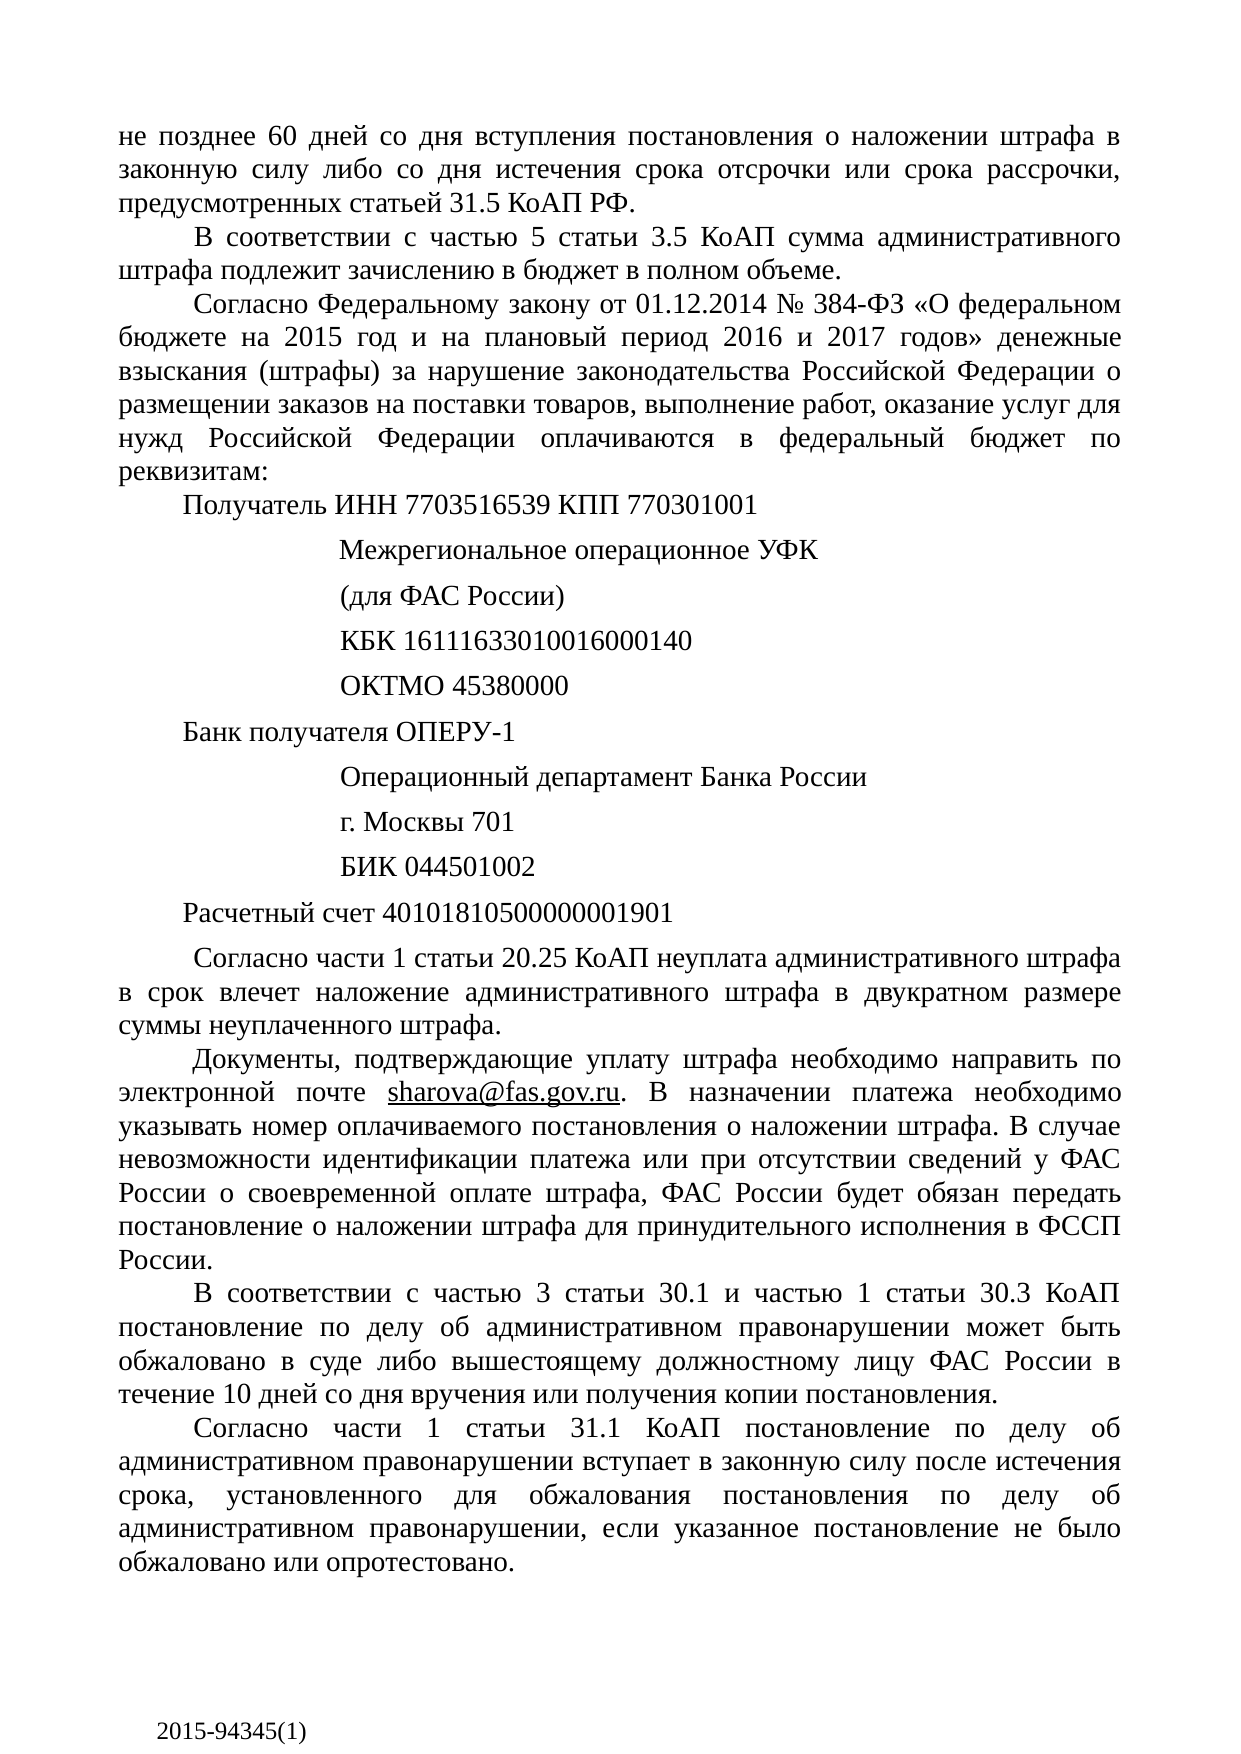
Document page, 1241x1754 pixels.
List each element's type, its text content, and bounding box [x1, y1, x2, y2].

text не позднее 60 дней со дня вступления постановления о наложении штрафа в законную силу либо со дня истечения срока отсрочки или срока рассрочки, предусмотренных статьей 31.5 КоАП РФ. [118, 118, 1122, 219]
text Документы, подтверждающие уплату штрафа необходимо направить по электронной почте sharova@fas.gov.ru. В назначении платежа необходимо указывать номер оплачиваемого постановления о наложении штрафа. В случае невозможности идентификации платежа или при отсутствии сведений у ФАС России о своевременной оплате штрафа, ФАС России будет обязан передать постановление о наложении штрафа для принудительного исполнения в ФССП России. [118, 1041, 1122, 1276]
text БИК 044501002 [118, 849, 1122, 883]
text Согласно Федеральному закону от 01.12.2014 № 384-ФЗ «О федеральном бюджете на 2015 год и на плановый период 2016 и 2017 годов» денежные взыскания (штрафы) за нарушение законодательства Российской Федерации о размещении заказов на поставки товаров, выполнение работ, оказание услуг для нужд Российской Федерации оплачиваются в федеральный бюджет по реквизитам: [118, 286, 1122, 487]
text (для ФАС России) [118, 578, 1122, 611]
text ОКТМО 45380000 [118, 668, 1122, 702]
text Получатель ИНН 7703516539 КПП 770301001 [118, 487, 1122, 521]
text В соответствии с частью 3 статьи 30.1 и частью 1 статьи 30.3 КоАП постановление по делу об административном правонарушении может быть обжаловано в суде либо вышестоящему должностному лицу ФАС России в течение 10 дней со дня вручения или получения копии постановления. [118, 1276, 1122, 1410]
text КБК 16111633010016000140 [118, 623, 1122, 657]
text Согласно части 1 статьи 20.25 КоАП неуплата административного штрафа в срок влечет наложение административного штрафа в двукратном размере суммы неуплаченного штрафа. [118, 940, 1122, 1041]
text Согласно части 1 статьи 31.1 КоАП постановление по делу об административном правонарушении вступает в законную силу после истечения срока, установленного для обжалования постановления по делу об административном правонарушении, если указанное постановление не было обжаловано или опротестовано. [118, 1410, 1122, 1577]
text г. Москвы 701 [118, 804, 1122, 838]
text Банк получателя ОПЕРУ-1 [118, 714, 1122, 747]
text В соответствии с частью 5 статьи 3.5 КоАП сумма административного штрафа подлежит зачислению в бюджет в полном объеме. [118, 219, 1122, 286]
text Расчетный счет 40101810500000001901 [118, 895, 1122, 928]
text Межрегиональное операционное УФК [118, 532, 1122, 566]
text Операционный департамент Банка России [118, 759, 1122, 792]
